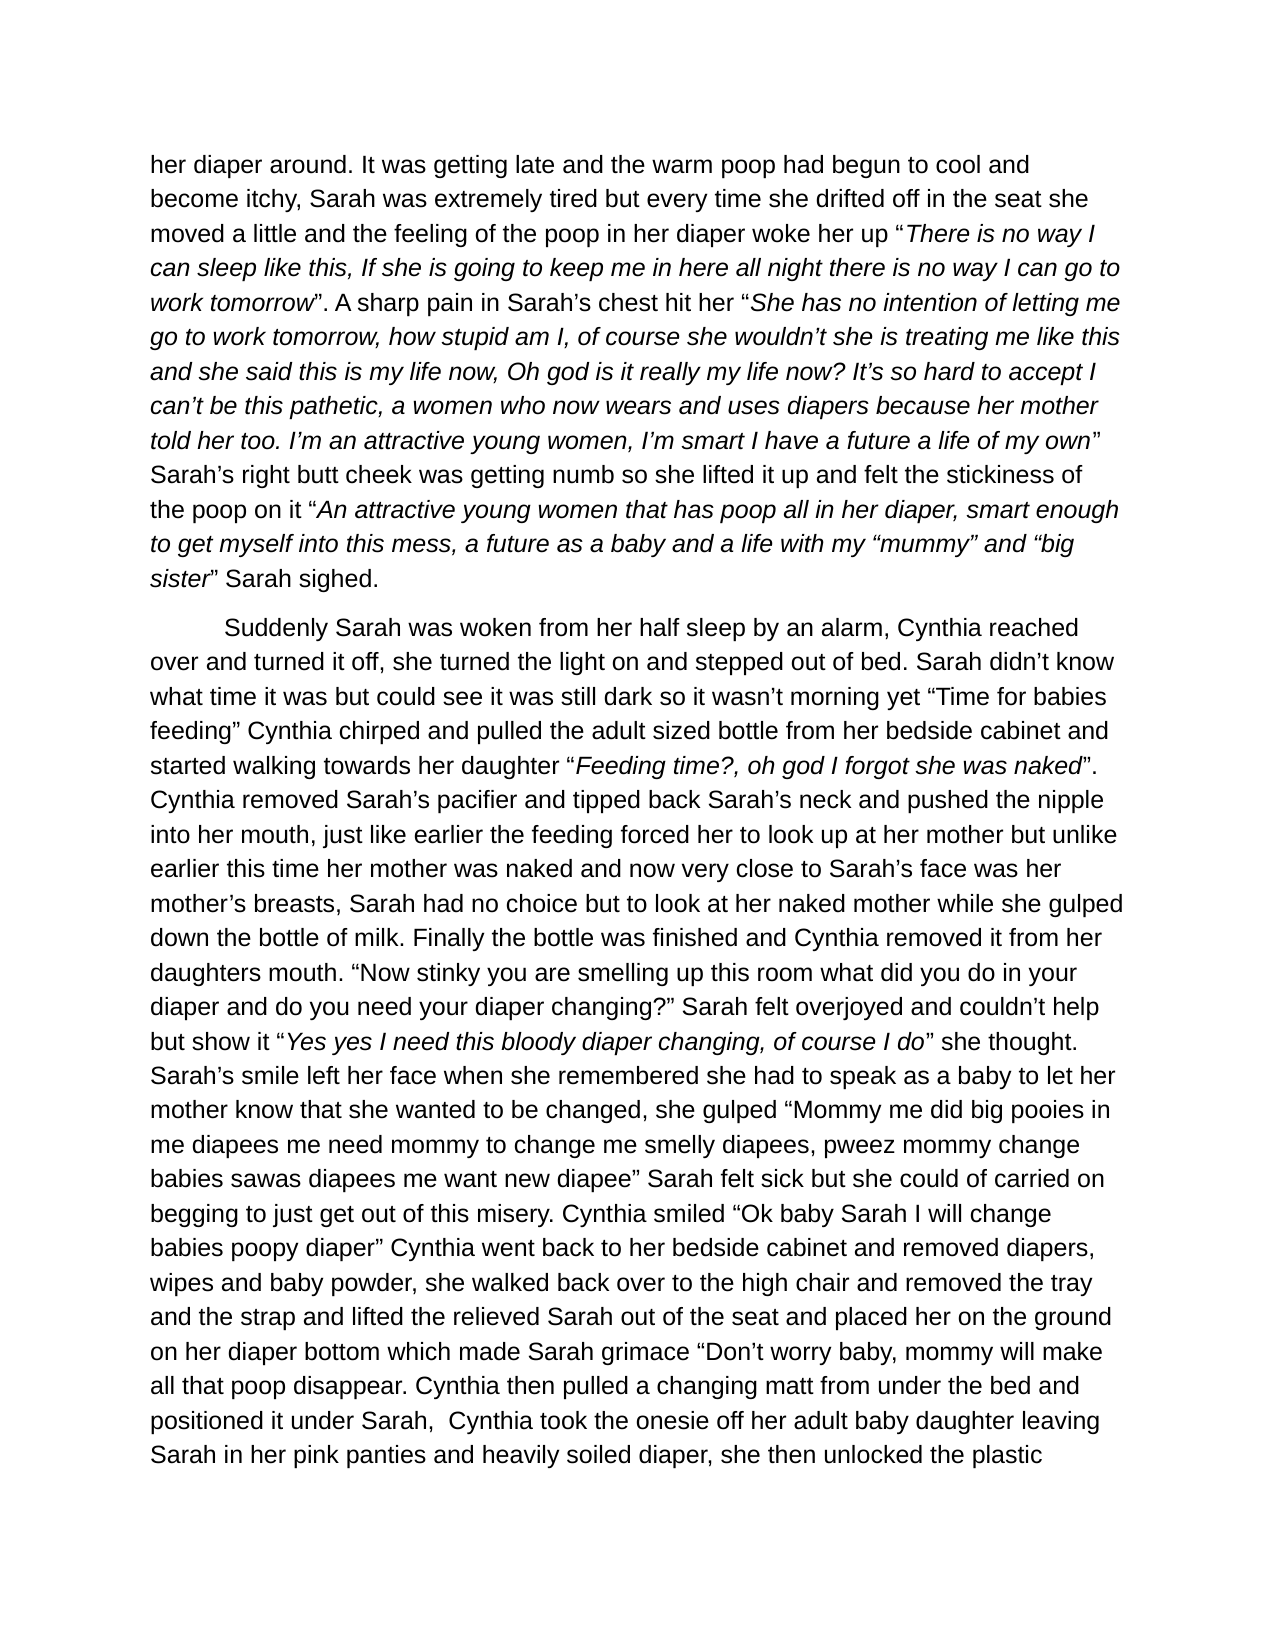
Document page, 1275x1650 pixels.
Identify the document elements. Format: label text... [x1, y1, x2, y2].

text her diaper around. It was getting late and the warm poop had begun to cool and become itchy, Sarah was extremely tired but every time she drifted off in the seat she moved a little and the feeling of the poop in her diaper woke her up “There is no way I can sleep like this, If she is going to keep me in here all night there is no way I can go to work tomorrow”. A sharp pain in Sarah’s chest hit her “She has no intention of letting me go to work tomorrow, how stupid am I, of course she wouldn’t she is treating me like this and she said this is my life now, Oh god is it really my life now? It’s so hard to accept I can’t be this pathetic, a women who now wears and uses diapers because her mother told her too. I’m an attractive young women, I’m smart I have a future a life of my own” Sarah’s right butt cheek was getting numb so she lifted it up and felt the stickiness of the poop on it “An attractive young women that has poop all in her diaper, smart enough to get myself into this mess, a future as a baby and a life with my “mummy” and “big sister” Sarah sighed. [150, 150, 1125, 592]
text Suddenly Sarah was woken from her half sleep by an alarm, Cynthia reached over and turned it off, she turned the light on and stepped out of bed. Sarah didn’t know what time it was but could see it was still dark so it wasn’t morning yet “Time for babies feeding” Cynthia chirped and pulled the adult sized bottle from her bedside cabinet and started walking towards her daughter “Feeding time?, oh god I forgot she was naked”. Cynthia removed Sarah’s pacifier and tipped back Sarah’s neck and pushed the nipple into her mouth, just like earlier the feeding forced her to look up at her mother but unlike earlier this time her mother was naked and now very close to Sarah’s face was her mother’s breasts, Sarah had no choice but to look at her naked mother while she gulped down the bottle of milk. Finally the bottle was finished and Cynthia removed it from her daughters mouth. “Now stinky you are smelling up this room what did you do in your diaper and do you need your diaper changing?” Sarah felt overjoyed and couldn’t help but show it “Yes yes I need this bloody diaper changing, of course I do” she thought. Sarah’s smile left her face when she remembered she had to speak as a baby to let her mother know that she wanted to be changed, she gulped “Mommy me did big pooies in me diapees me need mommy to change me smelly diapees, pweez mommy change babies sawas diapees me want new diapee” Sarah felt sick but she could of carried on begging to just get out of this misery. Cynthia smiled “Ok baby Sarah I will change babies poopy diaper” Cynthia went back to her bedside cabinet and removed diapers, wipes and baby powder, she walked back over to the high chair and removed the tray and the strap and lifted the relieved Sarah out of the seat and placed her on the ground on her diaper bottom which made Sarah grimace “Don’t worry baby, mommy will make all that poop disappear. Cynthia then pulled a changing matt from under the bed and positioned it under Sarah, Cynthia took the onesie off her adult baby daughter leaving Sarah in her pink panties and heavily soiled diaper, she then unlocked the plastic [150, 613, 1125, 1469]
